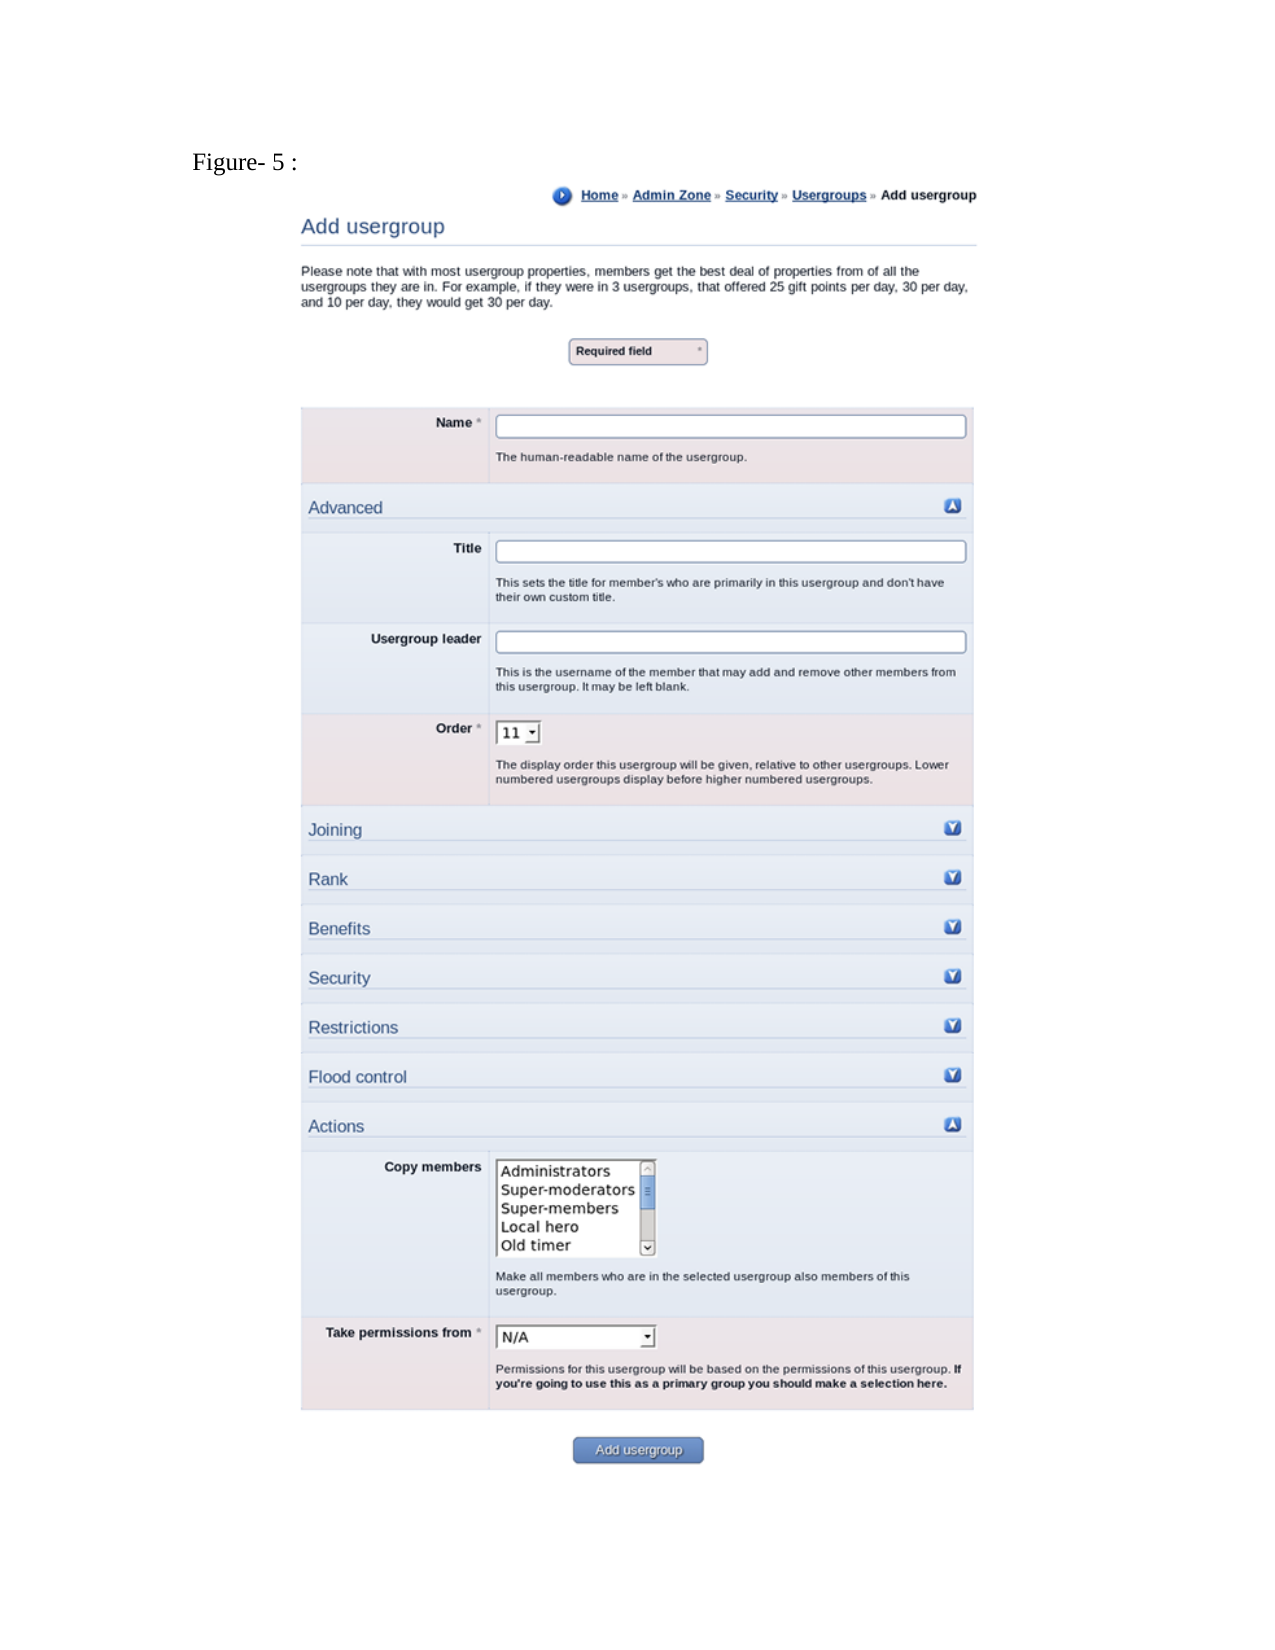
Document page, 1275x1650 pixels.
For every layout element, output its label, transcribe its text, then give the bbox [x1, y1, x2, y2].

text Figure- 5 : [118, 147, 1157, 176]
picture [292, 175, 983, 1471]
